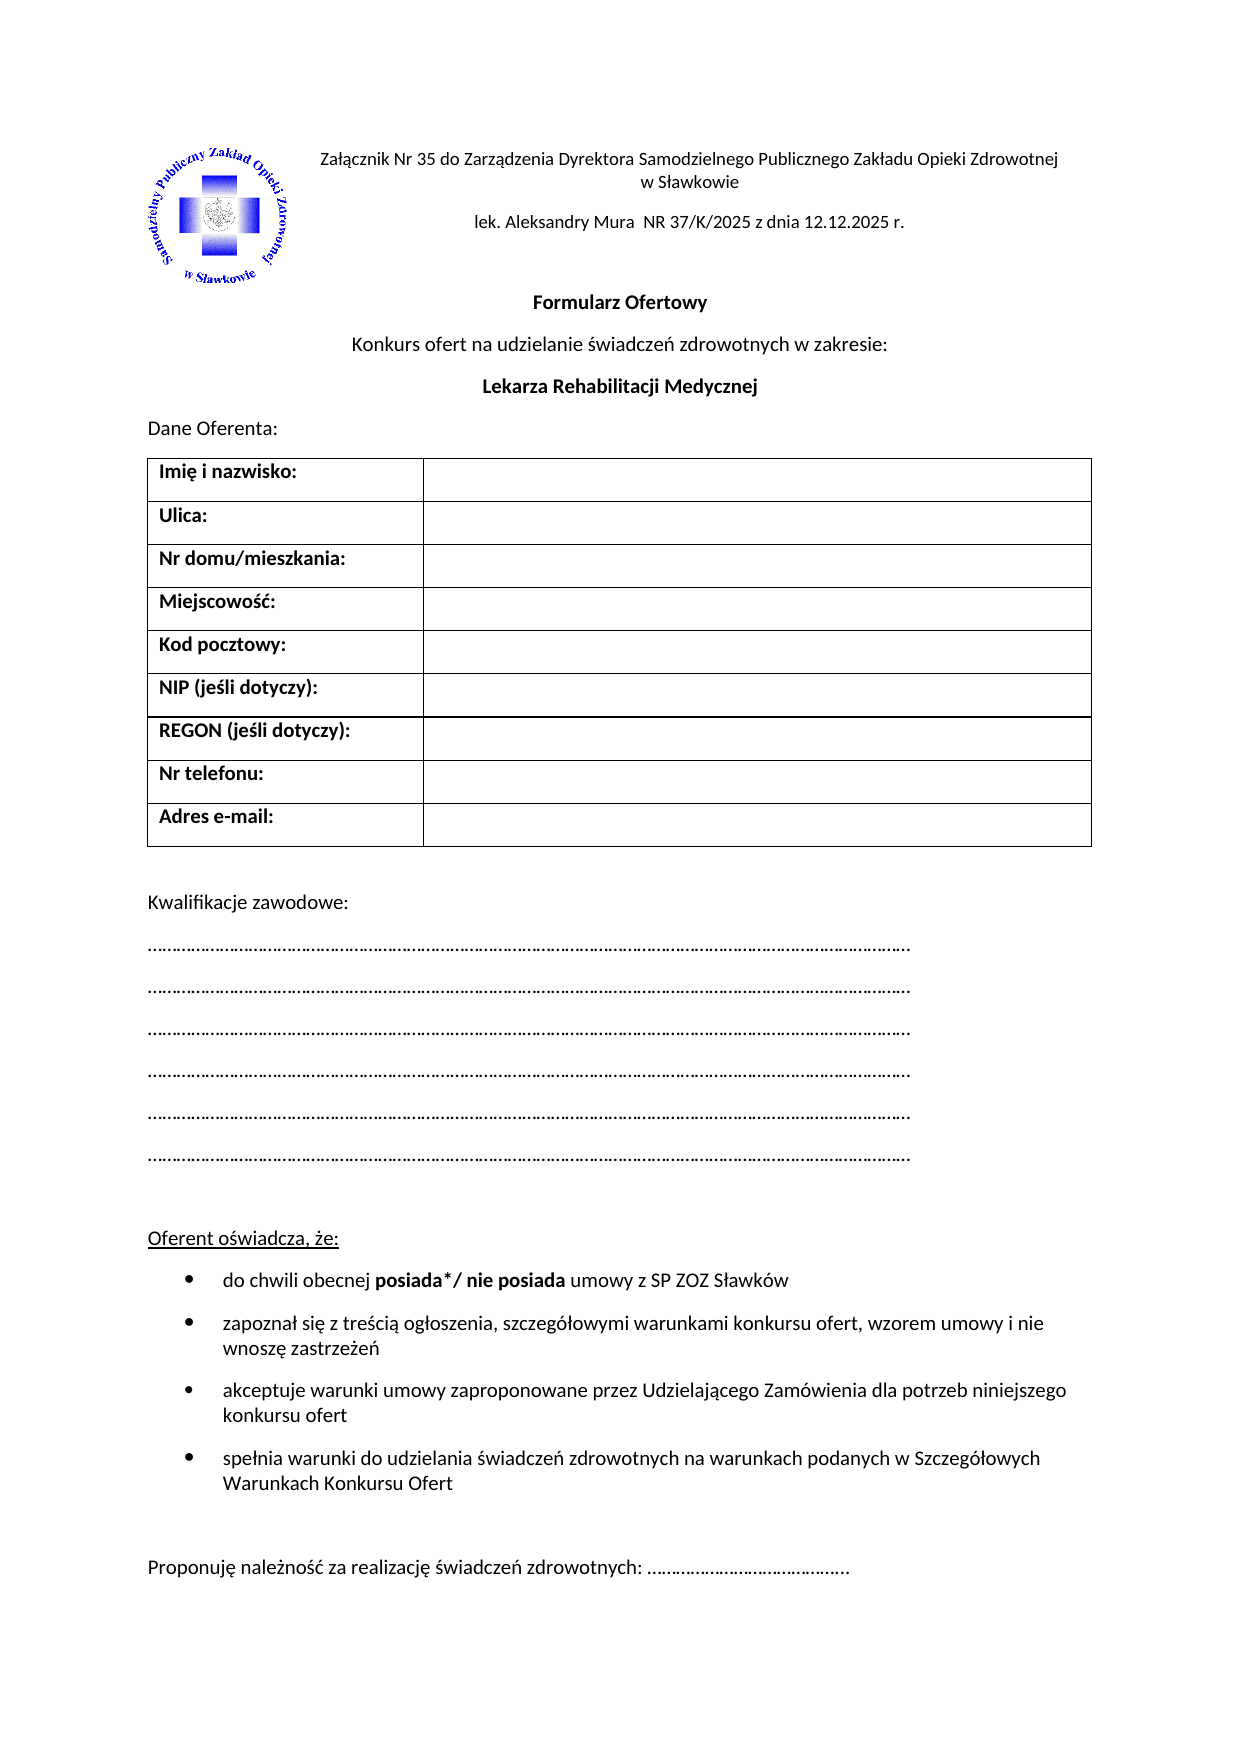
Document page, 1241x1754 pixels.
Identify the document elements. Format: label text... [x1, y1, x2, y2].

list zapoznał się z treścią ogłoszenia, szczegółowymi warunkami konkursu ofert, wzorem umowy i nie wnoszę zastrzeżeń [185, 1310, 1093, 1361]
table_cell [424, 502, 1091, 544]
text Konkurs ofert na udzielanie świadczeń zdrowotnych w zakresie: [148, 331, 1093, 357]
text …………………………………………………………………………………………………………………………………………… [148, 1057, 1093, 1083]
text Kwalifikacje zawodowe: [148, 889, 1093, 914]
text Formularz Ofertowy [148, 289, 1093, 315]
table_cell Ulica: [148, 502, 423, 544]
text …………………………………………………………………………………………………………………………………………… [148, 973, 1093, 998]
table_cell Adres e-mail: [148, 804, 423, 846]
table_cell [424, 718, 1091, 759]
table_header [424, 459, 1091, 501]
text Lekarza Rehabilitacji Medycznej [148, 373, 1093, 399]
table_cell [424, 631, 1091, 673]
list spełnia warunki do udzielania świadczeń zdrowotnych na warunkach podanych w Szczegółowych Warunkach Konkursu Ofert [185, 1445, 1093, 1496]
table_cell [424, 674, 1091, 716]
table_header Imię i nazwisko: [148, 459, 423, 501]
table_cell Miejscowość: [148, 588, 423, 630]
table_cell [424, 588, 1091, 630]
table_cell Nr domu/mieszkania: [148, 545, 423, 587]
text Proponuję należność za realizację świadczeń zdrowotnych: …………………………………... [148, 1554, 1093, 1580]
table_cell REGON (jeśli dotyczy): [148, 718, 423, 759]
table_cell Kod pocztowy: [148, 631, 423, 673]
table_cell [424, 804, 1091, 846]
text Oferent oświadcza, że: [148, 1226, 1093, 1251]
table_cell NIP (jeśli dotyczy): [148, 674, 423, 716]
list akceptuje warunki umowy zaproponowane przez Udzielającego Zamówienia dla potrzeb niniejszego konkursu ofert [185, 1377, 1093, 1428]
table_cell [424, 545, 1091, 587]
text Dane Oferenta: [148, 416, 1093, 441]
text …………………………………………………………………………………………………………………………………………… [148, 1015, 1093, 1041]
text Załącznik Nr 35 do Zarządzenia Dyrektora Samodzielnego Publicznego Zakładu Opieki Zdrowotnej w Sławkowie [287, 148, 1093, 193]
list do chwili obecnej posiada*/ nie posiada umowy z SP ZOZ Sławków [185, 1268, 1093, 1293]
text …………………………………………………………………………………………………………………………………………… [148, 1141, 1093, 1167]
text …………………………………………………………………………………………………………………………………………… [148, 931, 1093, 956]
table_cell [424, 761, 1091, 803]
text …………………………………………………………………………………………………………………………………………… [148, 1099, 1093, 1125]
text lek. Aleksandry Mura NR 37/K/2025 z dnia 12.12.2025 r. [287, 210, 1093, 233]
table_cell Nr telefonu: [148, 761, 423, 803]
